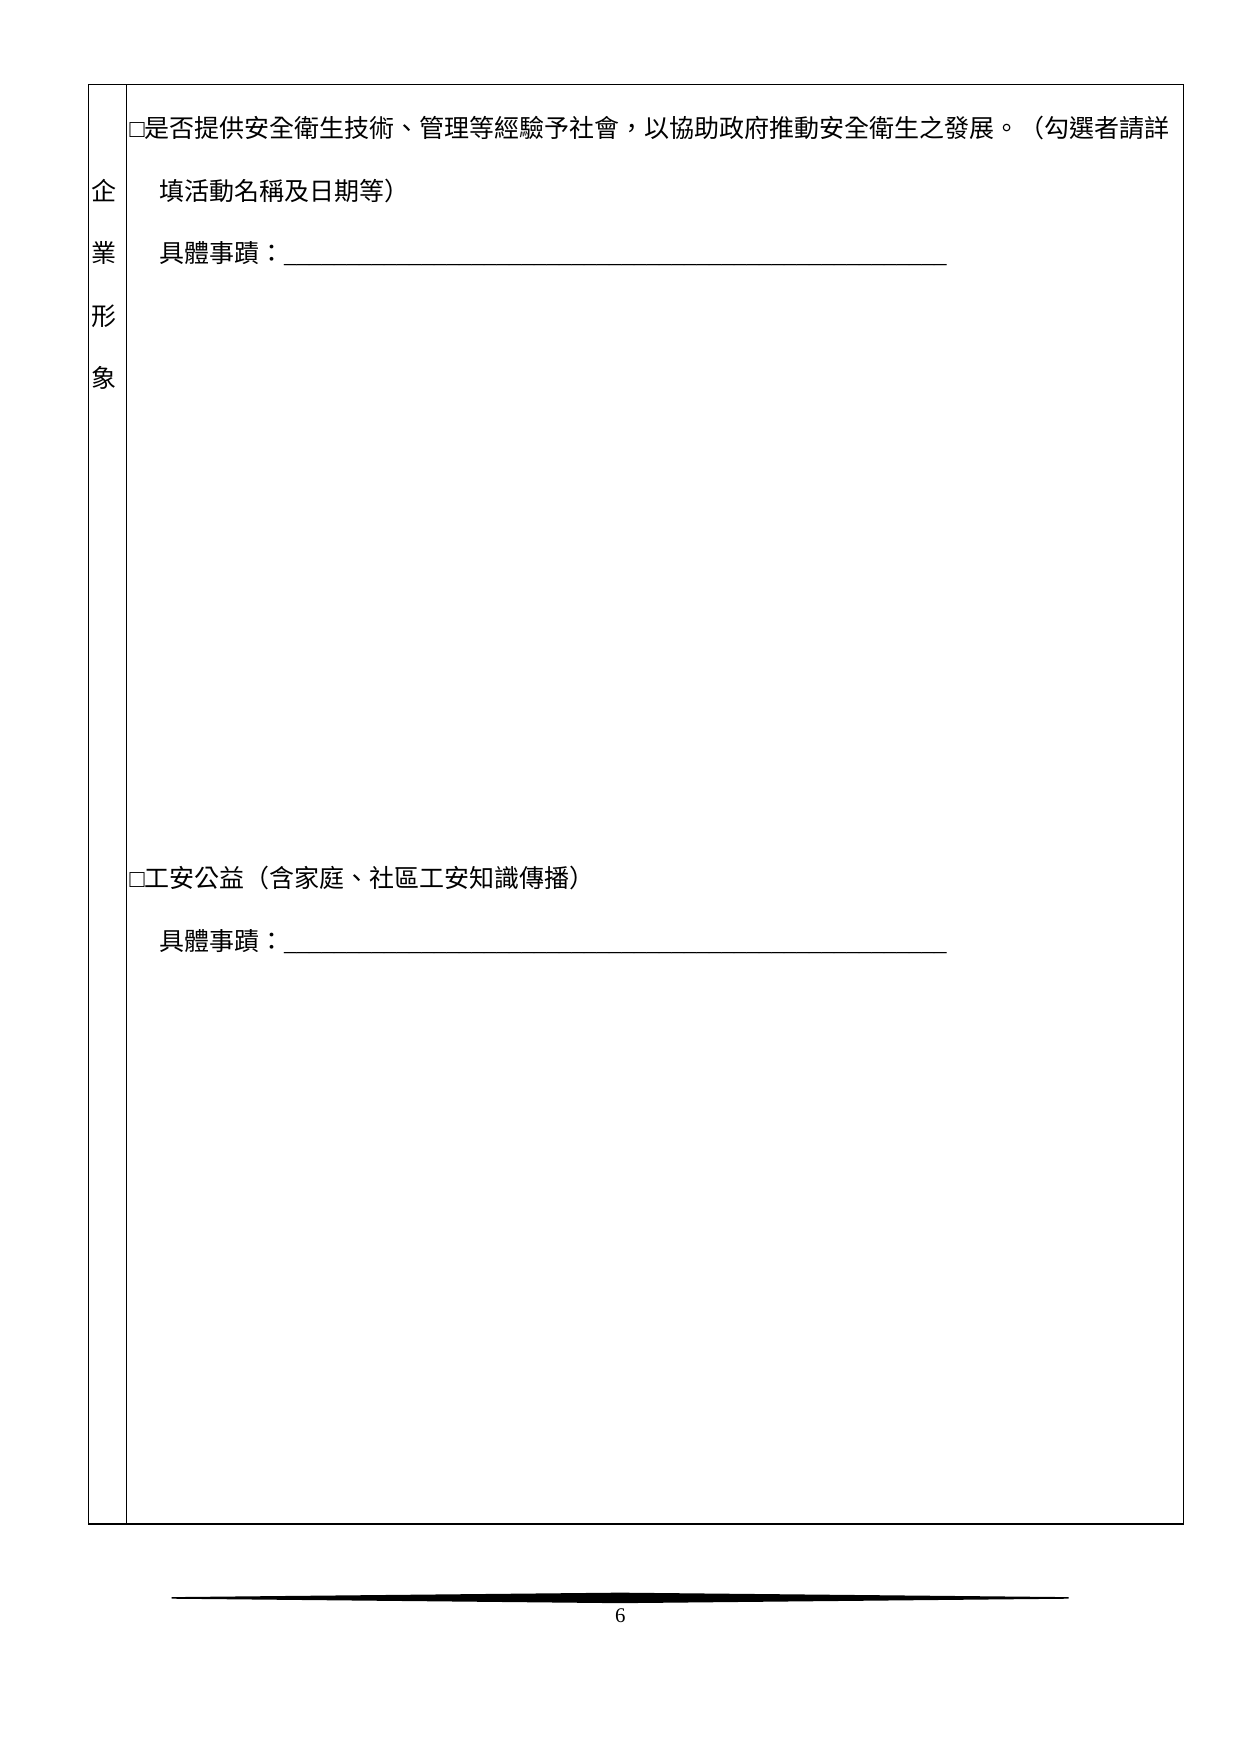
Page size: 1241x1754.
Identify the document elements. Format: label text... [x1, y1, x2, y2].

table_header 企 業 形 象 [89, 85, 126, 1523]
table_header □是否提供安全衛生技術、管理等經驗予社會，以協助政府推動安全衛生之發展。（勾選者請詳填活動名稱及日期等） 具體事蹟：_____________________________________________________ □工安公益（含家庭、社區工安知識傳播） 具體事蹟：_____________________________________________________ [127, 85, 1183, 1523]
